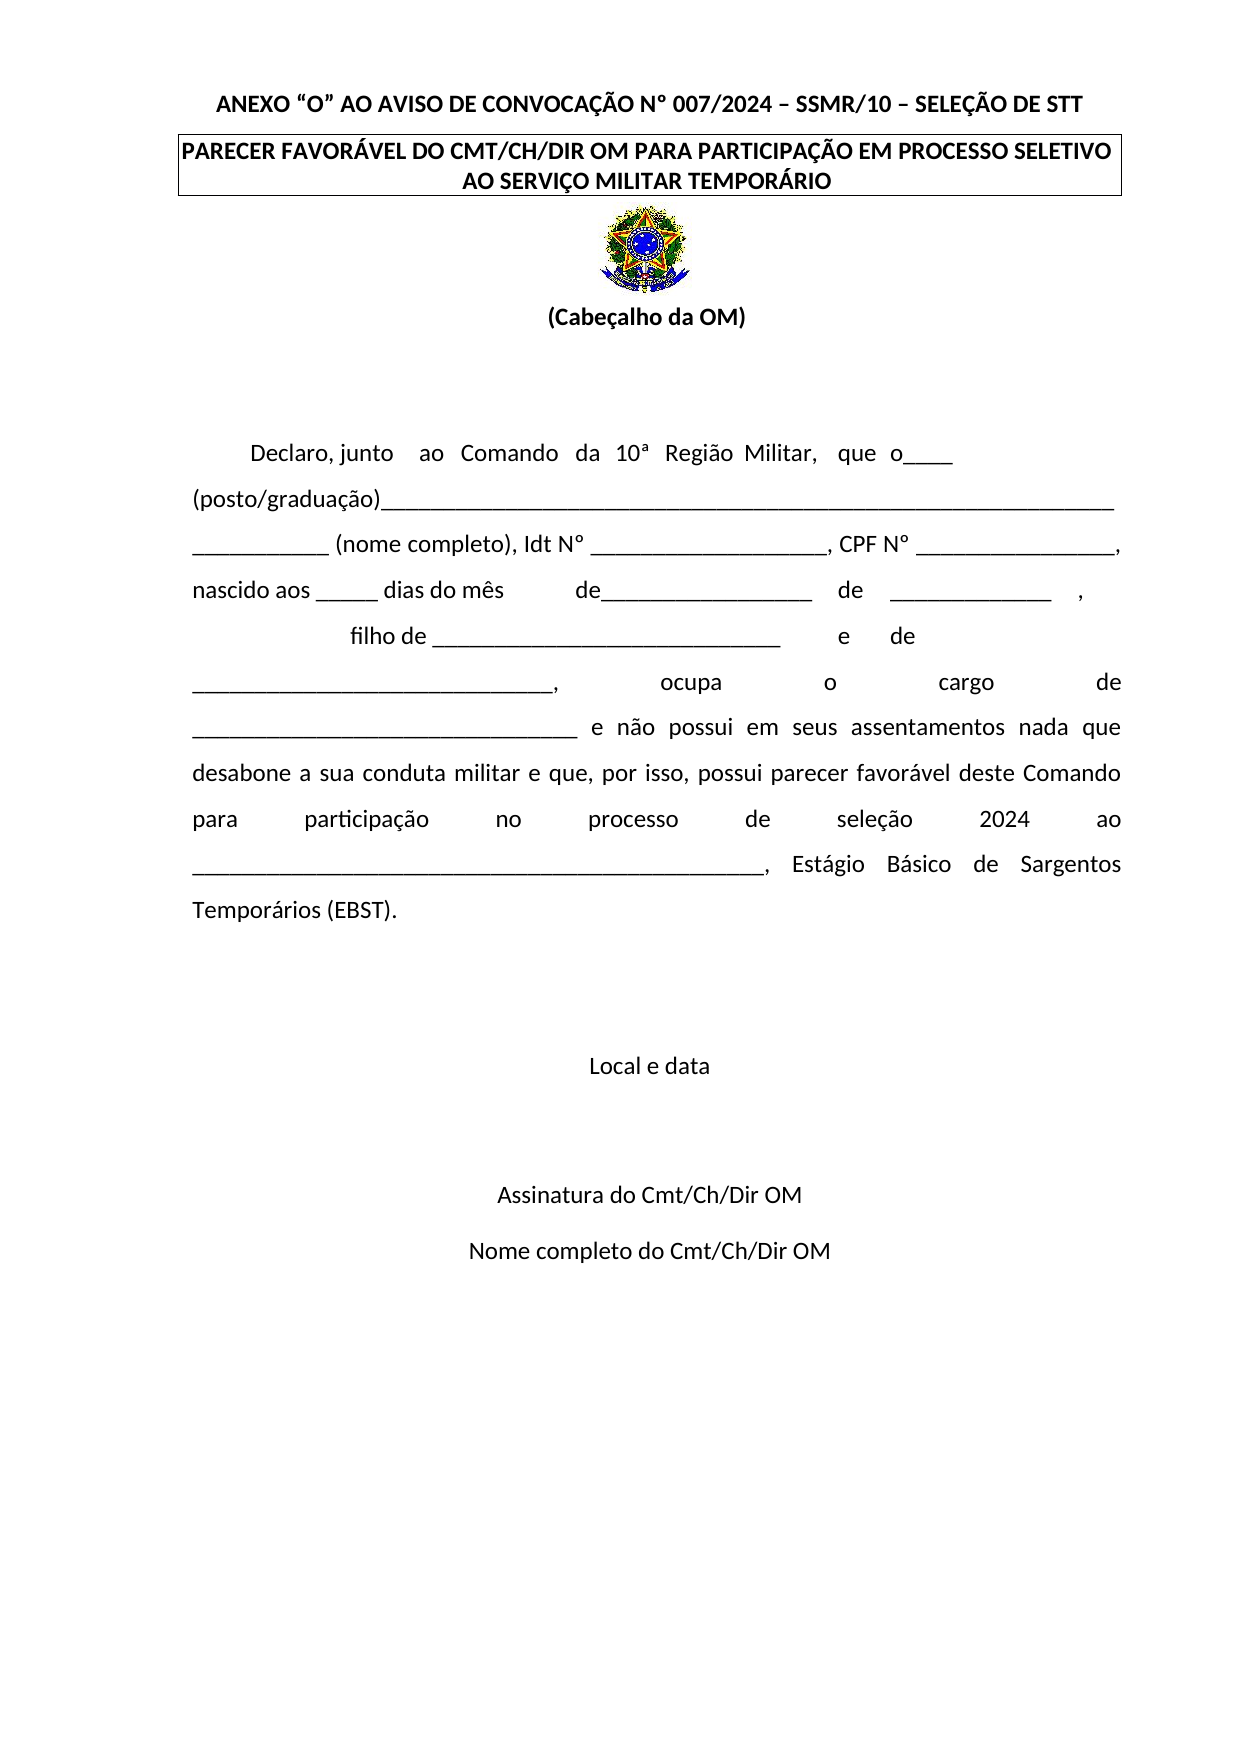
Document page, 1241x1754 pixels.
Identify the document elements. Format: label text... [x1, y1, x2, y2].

text Assinatura do Cmt/Ch/Dir OM [177, 1179, 1122, 1209]
text Nome completo do Cmt/Ch/Dir OM [177, 1235, 1122, 1266]
text (Cabeçalho da OM) [177, 301, 1116, 332]
text Declaro, junto ao Comando da 10ª Região Militar, que o____ (posto/graduação)______________________________________________________________________ (nome completo), Idt Nº ___________________, CPF Nº ________________, nascido aos _____ dias do mês de_________________ de _____________ , filho de ____________________________ e de _____________________________, ocupa o cargo de _______________________________ e não possui em seus assentamentos nada que desabone a sua conduta militar e que, por isso, possui parecer favorável deste Comando para participação no processo de seleção 2024 ao ______________________________________________, Estágio Básico de Sargentos Temporários (EBST). [192, 437, 1122, 925]
table_header PARECER FAVORÁVEL DO CMT/CH/DIR OM PARA PARTICIPAÇÃO EM PROCESSO SELETIVO AO SERVIÇO MILITAR TEMPORÁRIO [179, 135, 1121, 195]
text Local e data [177, 1050, 1122, 1081]
text ANEXO “O” AO AVISO DE CONVOCAÇÃO Nº 007/2024 – SSMR/10 – SELEÇÃO DE STT [177, 89, 1122, 119]
picture [597, 202, 692, 296]
